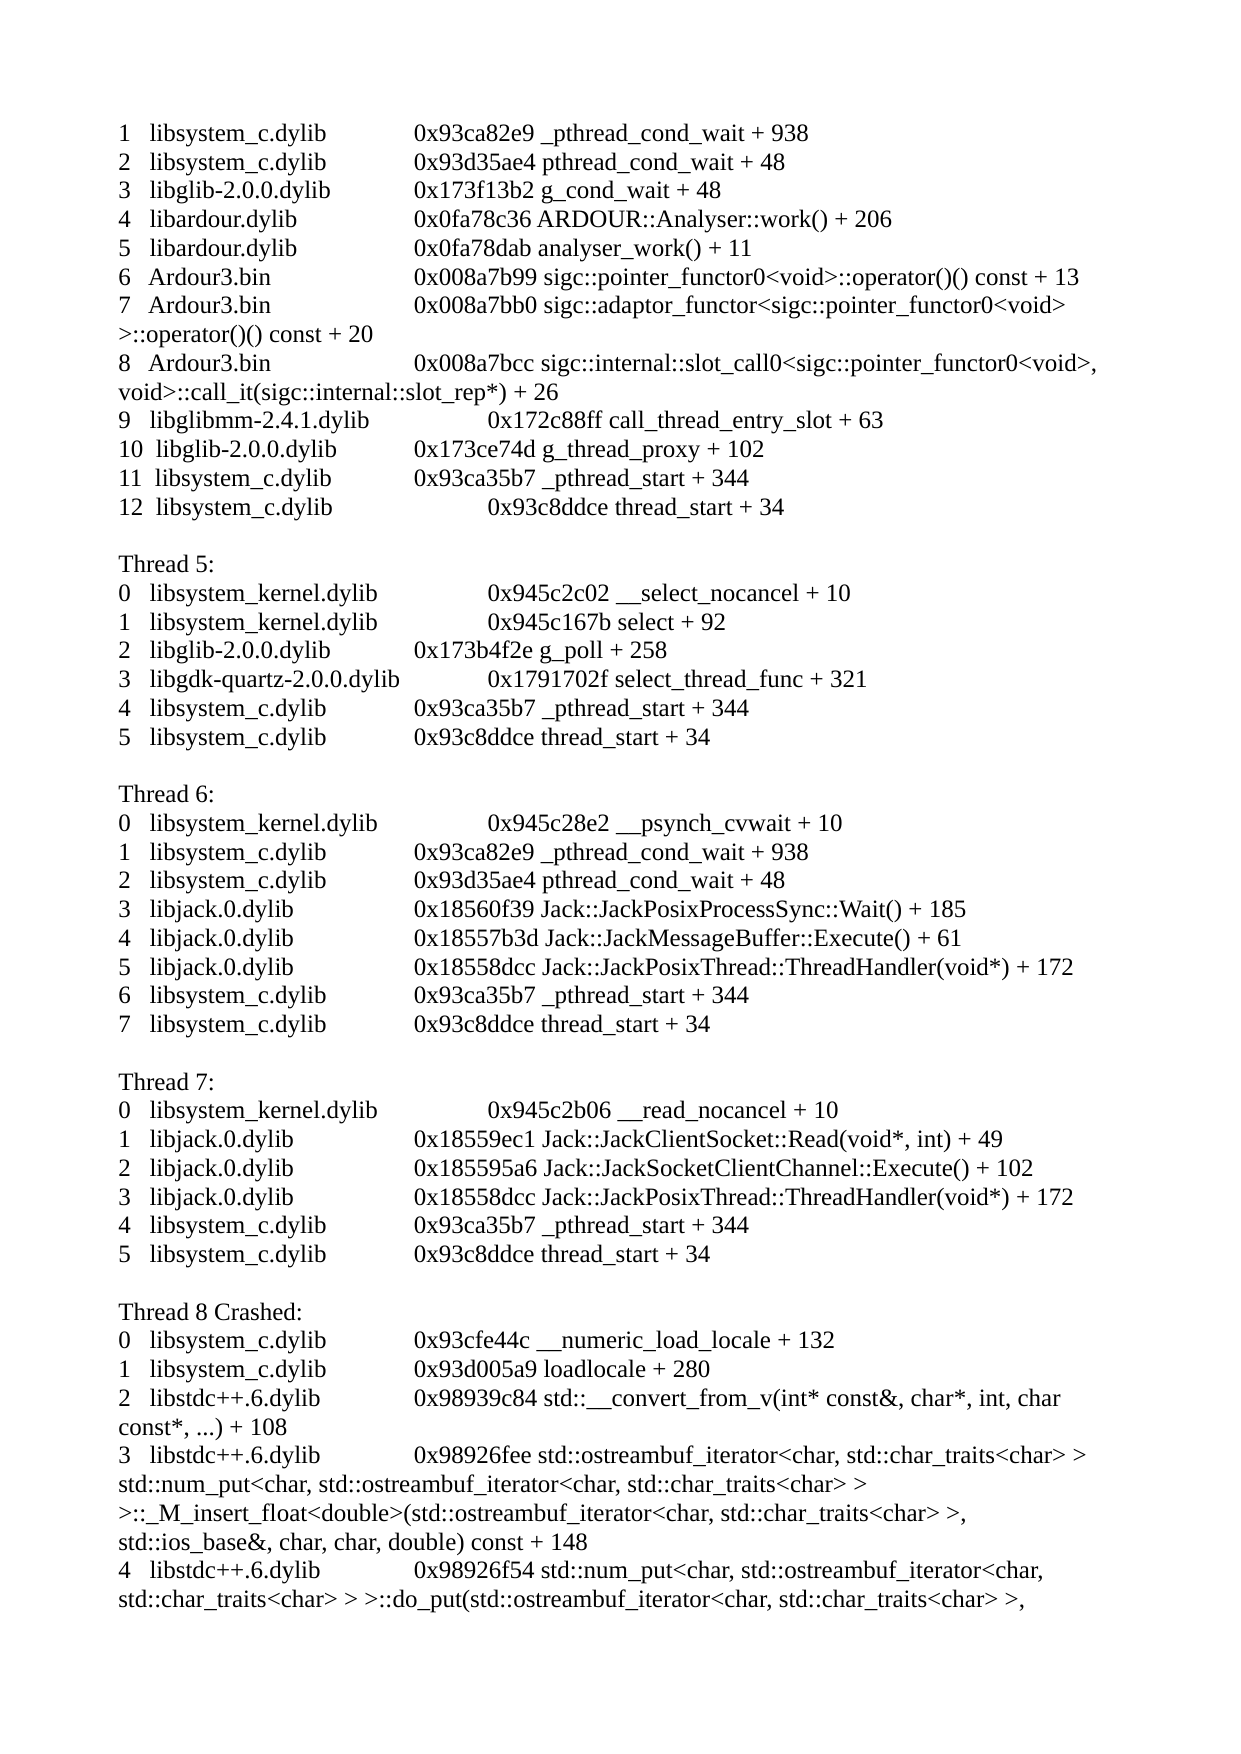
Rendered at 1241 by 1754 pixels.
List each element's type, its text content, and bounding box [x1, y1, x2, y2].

text 12 libsystem_c.dylib 0x93c8ddce thread_start + 34 [118, 492, 1122, 521]
text 1 libsystem_c.dylib 0x93d005a9 loadlocale + 280 [118, 1354, 1122, 1383]
text 2 libjack.0.dylib 0x185595a6 Jack::JackSocketClientChannel::Execute() + 102 [118, 1153, 1122, 1182]
text 1 libsystem_c.dylib 0x93ca82e9 _pthread_cond_wait + 938 [118, 118, 1122, 147]
text 6 libsystem_c.dylib 0x93ca35b7 _pthread_start + 344 [118, 981, 1122, 1009]
text 0 libsystem_c.dylib 0x93cfe44c __numeric_load_locale + 132 [118, 1326, 1122, 1354]
text 0 libsystem_kernel.dylib 0x945c28e2 __psynch_cvwait + 10 [118, 808, 1122, 837]
text 0 libsystem_kernel.dylib 0x945c2b06 __read_nocancel + 10 [118, 1096, 1122, 1124]
text 6 Ardour3.bin 0x008a7b99 sigc::pointer_functor0<void>::operator()() const + 13 [118, 262, 1122, 291]
text 5 libardour.dylib 0x0fa78dab analyser_work() + 11 [118, 233, 1122, 262]
text 0 libsystem_kernel.dylib 0x945c2c02 __select_nocancel + 10 [118, 578, 1122, 607]
text Thread 6: [118, 779, 1122, 808]
text 3 libglib-2.0.0.dylib 0x173f13b2 g_cond_wait + 48 [118, 176, 1122, 204]
text 3 libstdc++.6.dylib 0x98926fee std::ostreambuf_iterator<char, std::char_traits<char> > std::num_put<char, std::ostreambuf_iterator<char, std::char_traits<char> > >::_M_insert_float<double>(std::ostreambuf_iterator<char, std::char_traits<char> >, std::ios_base&, char, char, double) const + 148 [118, 1441, 1122, 1556]
text 4 libsystem_c.dylib 0x93ca35b7 _pthread_start + 344 [118, 1211, 1122, 1239]
text 5 libsystem_c.dylib 0x93c8ddce thread_start + 34 [118, 722, 1122, 751]
text 2 libstdc++.6.dylib 0x98939c84 std::__convert_from_v(int* const&, char*, int, char const*, ...) + 108 [118, 1383, 1122, 1441]
text 9 libglibmm-2.4.1.dylib 0x172c88ff call_thread_entry_slot + 63 [118, 406, 1122, 434]
text 4 libstdc++.6.dylib 0x98926f54 std::num_put<char, std::ostreambuf_iterator<char, std::char_traits<char> > >::do_put(std::ostreambuf_iterator<char, std::char_traits<char> >, [118, 1556, 1122, 1613]
text 8 Ardour3.bin 0x008a7bcc sigc::internal::slot_call0<sigc::pointer_functor0<void>, void>::call_it(sigc::internal::slot_rep*) + 26 [118, 348, 1122, 406]
text 11 libsystem_c.dylib 0x93ca35b7 _pthread_start + 344 [118, 463, 1122, 492]
text 2 libsystem_c.dylib 0x93d35ae4 pthread_cond_wait + 48 [118, 866, 1122, 894]
text 2 libsystem_c.dylib 0x93d35ae4 pthread_cond_wait + 48 [118, 147, 1122, 176]
text 5 libsystem_c.dylib 0x93c8ddce thread_start + 34 [118, 1239, 1122, 1268]
text 5 libjack.0.dylib 0x18558dcc Jack::JackPosixThread::ThreadHandler(void*) + 172 [118, 952, 1122, 981]
text 4 libjack.0.dylib 0x18557b3d Jack::JackMessageBuffer::Execute() + 61 [118, 923, 1122, 952]
text 7 libsystem_c.dylib 0x93c8ddce thread_start + 34 [118, 1009, 1122, 1038]
text 10 libglib-2.0.0.dylib 0x173ce74d g_thread_proxy + 102 [118, 434, 1122, 463]
text Thread 5: [118, 549, 1122, 578]
text Thread 8 Crashed: [118, 1297, 1122, 1326]
text 1 libsystem_c.dylib 0x93ca82e9 _pthread_cond_wait + 938 [118, 837, 1122, 866]
text Thread 7: [118, 1067, 1122, 1096]
text 7 Ardour3.bin 0x008a7bb0 sigc::adaptor_functor<sigc::pointer_functor0<void> >::operator()() const + 20 [118, 291, 1122, 348]
text 3 libjack.0.dylib 0x18560f39 Jack::JackPosixProcessSync::Wait() + 185 [118, 894, 1122, 923]
text 2 libglib-2.0.0.dylib 0x173b4f2e g_poll + 258 [118, 636, 1122, 664]
text 4 libsystem_c.dylib 0x93ca35b7 _pthread_start + 344 [118, 693, 1122, 722]
text 3 libjack.0.dylib 0x18558dcc Jack::JackPosixThread::ThreadHandler(void*) + 172 [118, 1182, 1122, 1211]
text 4 libardour.dylib 0x0fa78c36 ARDOUR::Analyser::work() + 206 [118, 204, 1122, 233]
text 1 libsystem_kernel.dylib 0x945c167b select + 92 [118, 607, 1122, 636]
text 3 libgdk-quartz-2.0.0.dylib 0x1791702f select_thread_func + 321 [118, 664, 1122, 693]
text 1 libjack.0.dylib 0x18559ec1 Jack::JackClientSocket::Read(void*, int) + 49 [118, 1124, 1122, 1153]
